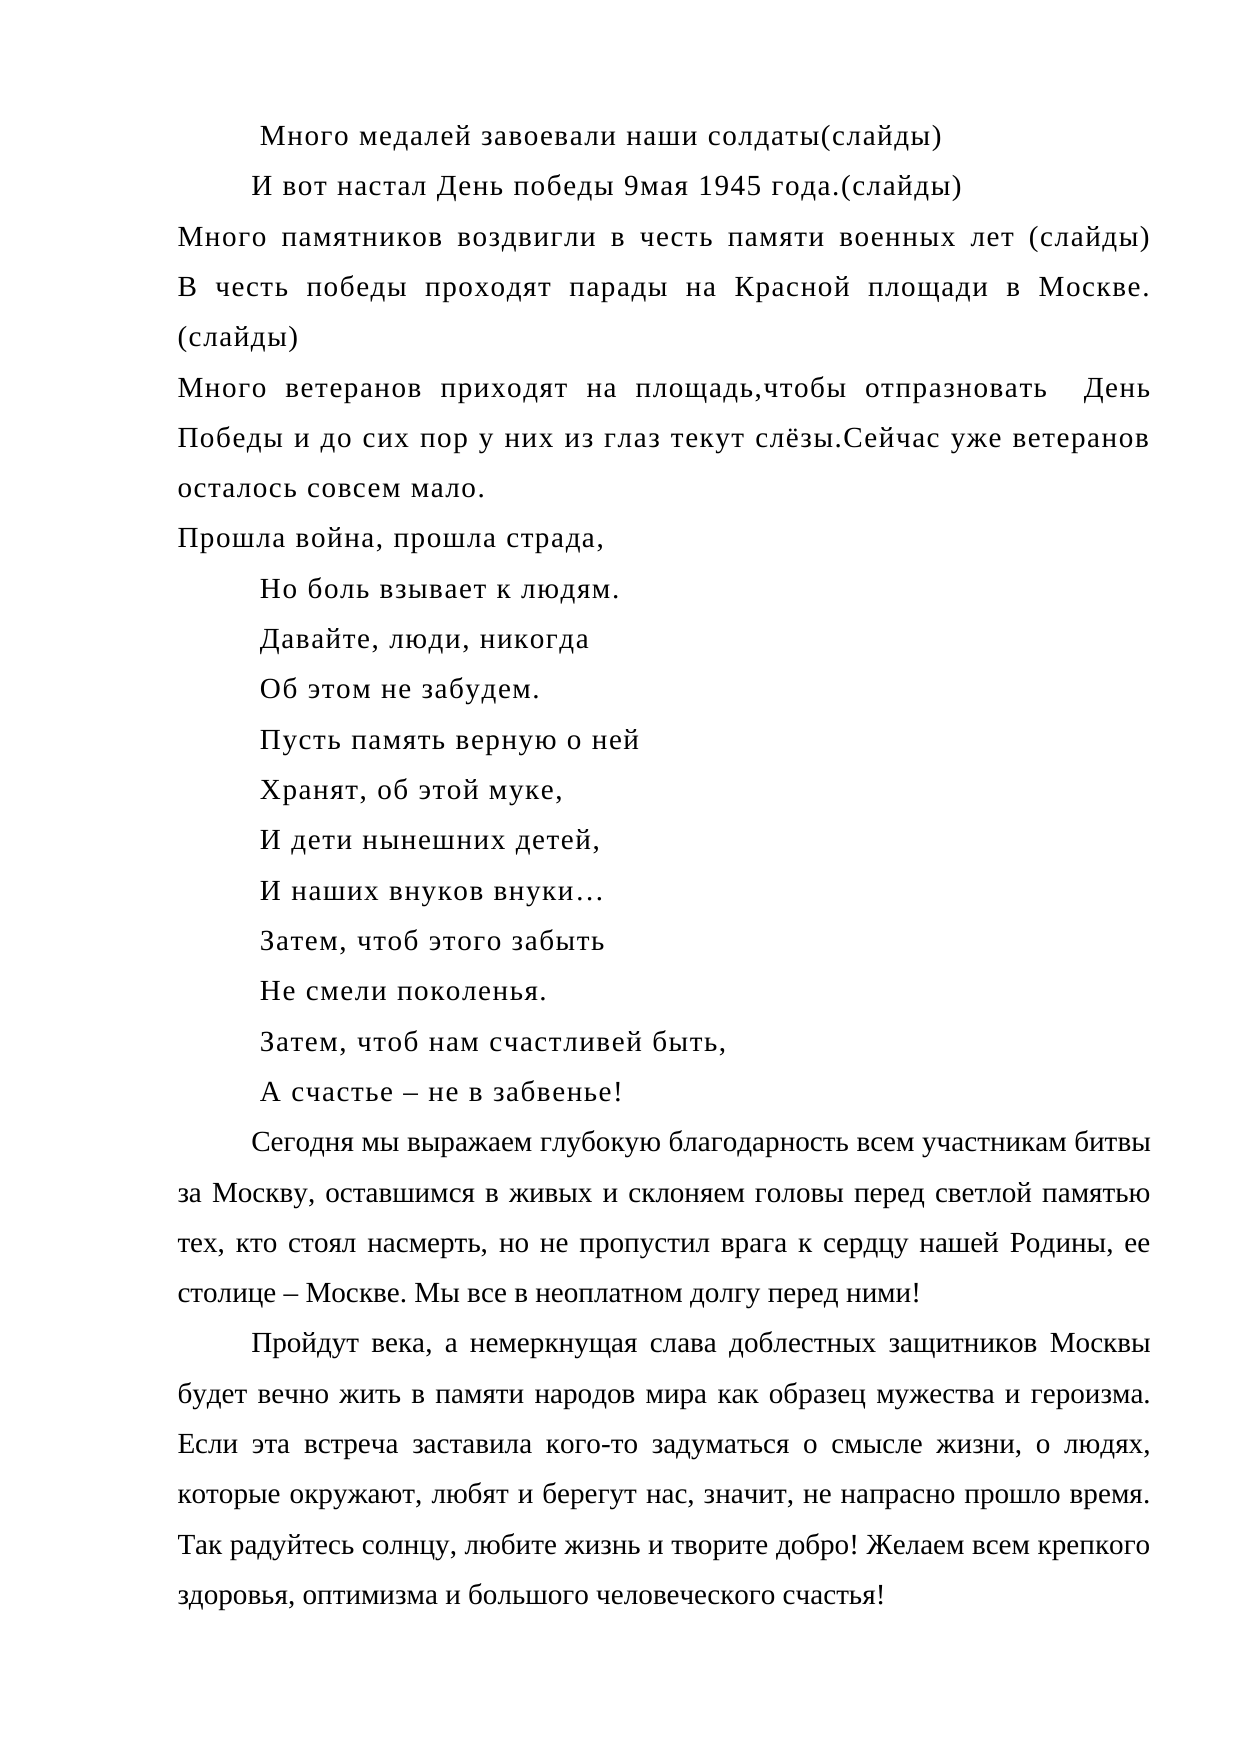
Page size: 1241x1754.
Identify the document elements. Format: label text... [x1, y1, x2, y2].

text Но боль взывает к людям. [177, 571, 1152, 604]
text И наших внуков внуки… [177, 873, 1152, 906]
text И вот настал День победы 9мая 1945 года.(слайды) [177, 168, 1152, 202]
text Затем, чтоб нам счастливей быть, [177, 1024, 1152, 1057]
text Давайте, люди, никогда [177, 621, 1152, 655]
text Сегодня мы выражаем глубокую благодарность всем участникам битвы за Москву, оставшимся в живых и склоняем головы перед светлой памятью тех, кто стоял насмерть, но не пропустил врага к сердцу нашей Родины, ее столице – Москве. Мы все в неоплатном долгу перед ними! [177, 1124, 1152, 1309]
text Много медалей завоевали наши солдаты(слайды) [177, 118, 1152, 152]
text Об этом не забудем. [177, 672, 1152, 705]
text Пройдут века, а немеркнущая слава доблестных защитников Москвы будет вечно жить в памяти народов мира как образец мужества и героизма. Если эта встреча заставила кого-то задуматься о смысле жизни, о людях, которые окружают, любят и берегут нас, значит, не напрасно прошло время. Так радуйтесь солнцу, любите жизнь и творите добро! Желаем всем крепкого здоровья, оптимизма и большого человеческого счастья! [177, 1326, 1152, 1611]
text Прошла война, прошла страда, [177, 521, 1152, 554]
text Не смели поколенья. [177, 973, 1152, 1007]
text Много ветеранов приходят на площадь,чтобы отпразновать День Победы и до сих пор у них из глаз текут слёзы.Сейчас уже ветеранов осталось совсем мало. [177, 370, 1152, 504]
text А счастье – не в забвенье! [177, 1074, 1152, 1108]
text Пусть память верную о ней [177, 722, 1152, 755]
text Затем, чтоб этого забыть [177, 923, 1152, 957]
text Хранят, об этой муке, [177, 772, 1152, 806]
text И дети нынешних детей, [177, 822, 1152, 856]
text Много памятников воздвигли в честь памяти военных лет (слайды) В честь победы проходят парады на Красной площади в Москве.(слайды) [177, 219, 1152, 353]
